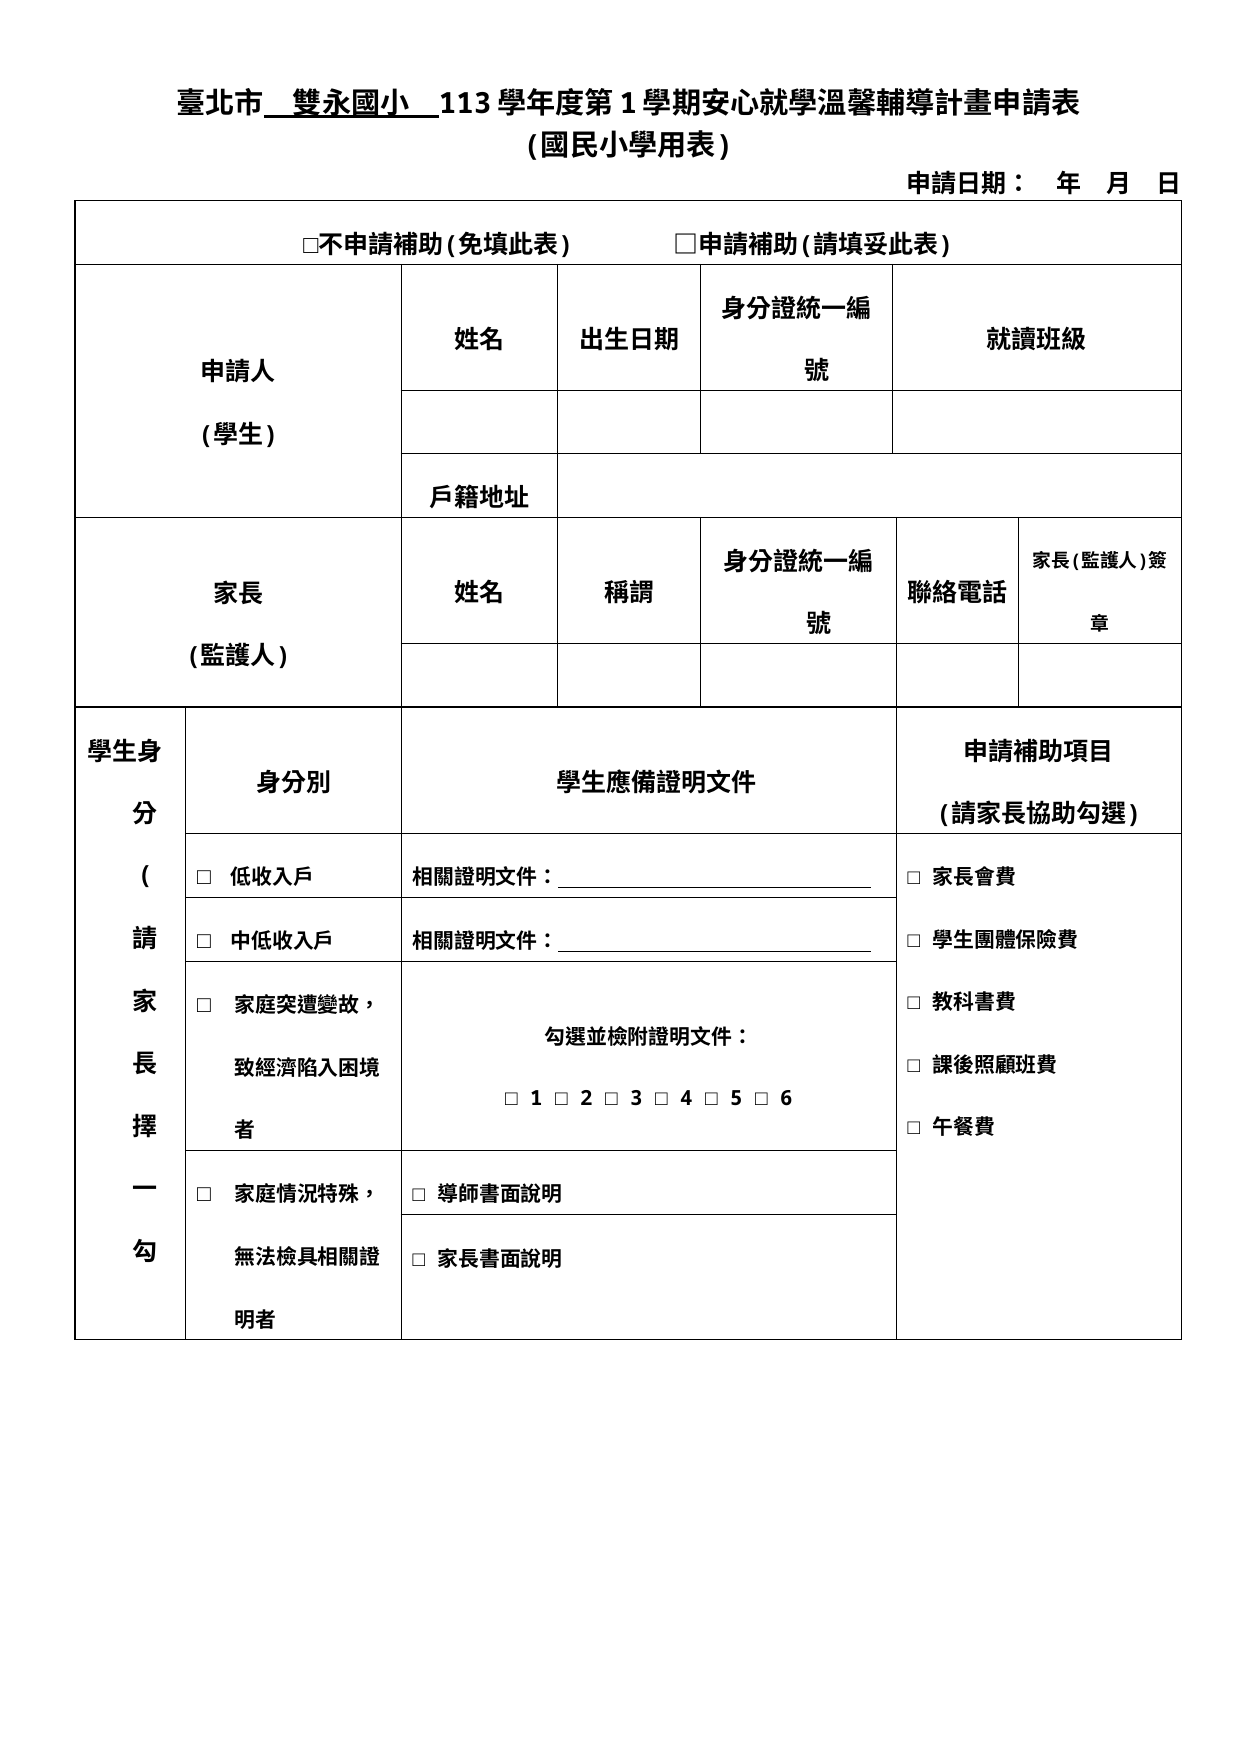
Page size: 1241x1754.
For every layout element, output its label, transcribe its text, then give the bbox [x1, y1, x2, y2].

table_cell [701, 644, 896, 706]
table_cell 家長 (監護人) [76, 518, 401, 706]
table_cell [1019, 644, 1181, 706]
table_cell 學生身分(請家長擇一勾 [76, 708, 185, 1339]
text (國民小學用表) [75, 122, 1181, 164]
table_cell 身分證統一編號 [701, 265, 892, 390]
table_cell 家長(監護人)簽章 [1019, 518, 1181, 643]
text 臺北市 雙永國小 113學年度第1學期安心就學溫馨輔導計畫申請表 [75, 79, 1181, 122]
table_cell 姓名 [402, 265, 557, 390]
table_cell 申請補助項目 (請家長協助勾選) [897, 708, 1181, 832]
text 申請日期： 年 月 日 [75, 164, 1181, 200]
table_cell 身分別 [186, 708, 401, 832]
table_cell 聯絡電話 [897, 518, 1018, 643]
table_cell [558, 454, 1181, 517]
table_cell □ 導師書面說明 [402, 1151, 896, 1214]
table_cell 稱謂 [558, 518, 700, 643]
table_cell [897, 644, 1018, 706]
table_cell [402, 391, 557, 453]
table_cell 低收入戶 [186, 834, 401, 897]
table_cell 家庭突遭變故，致經濟陷入困境者 [186, 962, 401, 1150]
table_cell 身分證統一編號 [701, 518, 896, 643]
table_cell [701, 391, 892, 453]
table_cell [402, 644, 557, 706]
table_cell 中低收入戶 [186, 898, 401, 961]
table_cell [558, 644, 700, 706]
table_cell 就讀班級 [893, 265, 1181, 390]
table_cell 申請人 (學生) [76, 265, 401, 517]
table_header □不申請補助(免填此表) □申請補助(請填妥此表) [76, 201, 1181, 264]
table_cell □ 家長書面說明 [402, 1215, 896, 1339]
table_cell 相關證明文件： [402, 834, 896, 897]
table_cell [893, 391, 1181, 453]
table_cell 戶籍地址 [402, 454, 557, 517]
table_cell [558, 391, 700, 453]
table_cell 家庭情況特殊，無法檢具相關證明者 [186, 1151, 401, 1339]
table_cell 姓名 [402, 518, 557, 643]
table_cell □ 家長會費 □ 學生團體保險費 □ 教科書費 □ 課後照顧班費 □ 午餐費 [897, 834, 1181, 1339]
table_cell 勾選並檢附證明文件： □ 1 □ 2 □ 3 □ 4 □ 5 □ 6 [402, 962, 896, 1150]
table_cell 出生日期 [558, 265, 700, 390]
table_cell 相關證明文件： [402, 898, 896, 961]
table_cell 學生應備證明文件 [402, 708, 896, 832]
